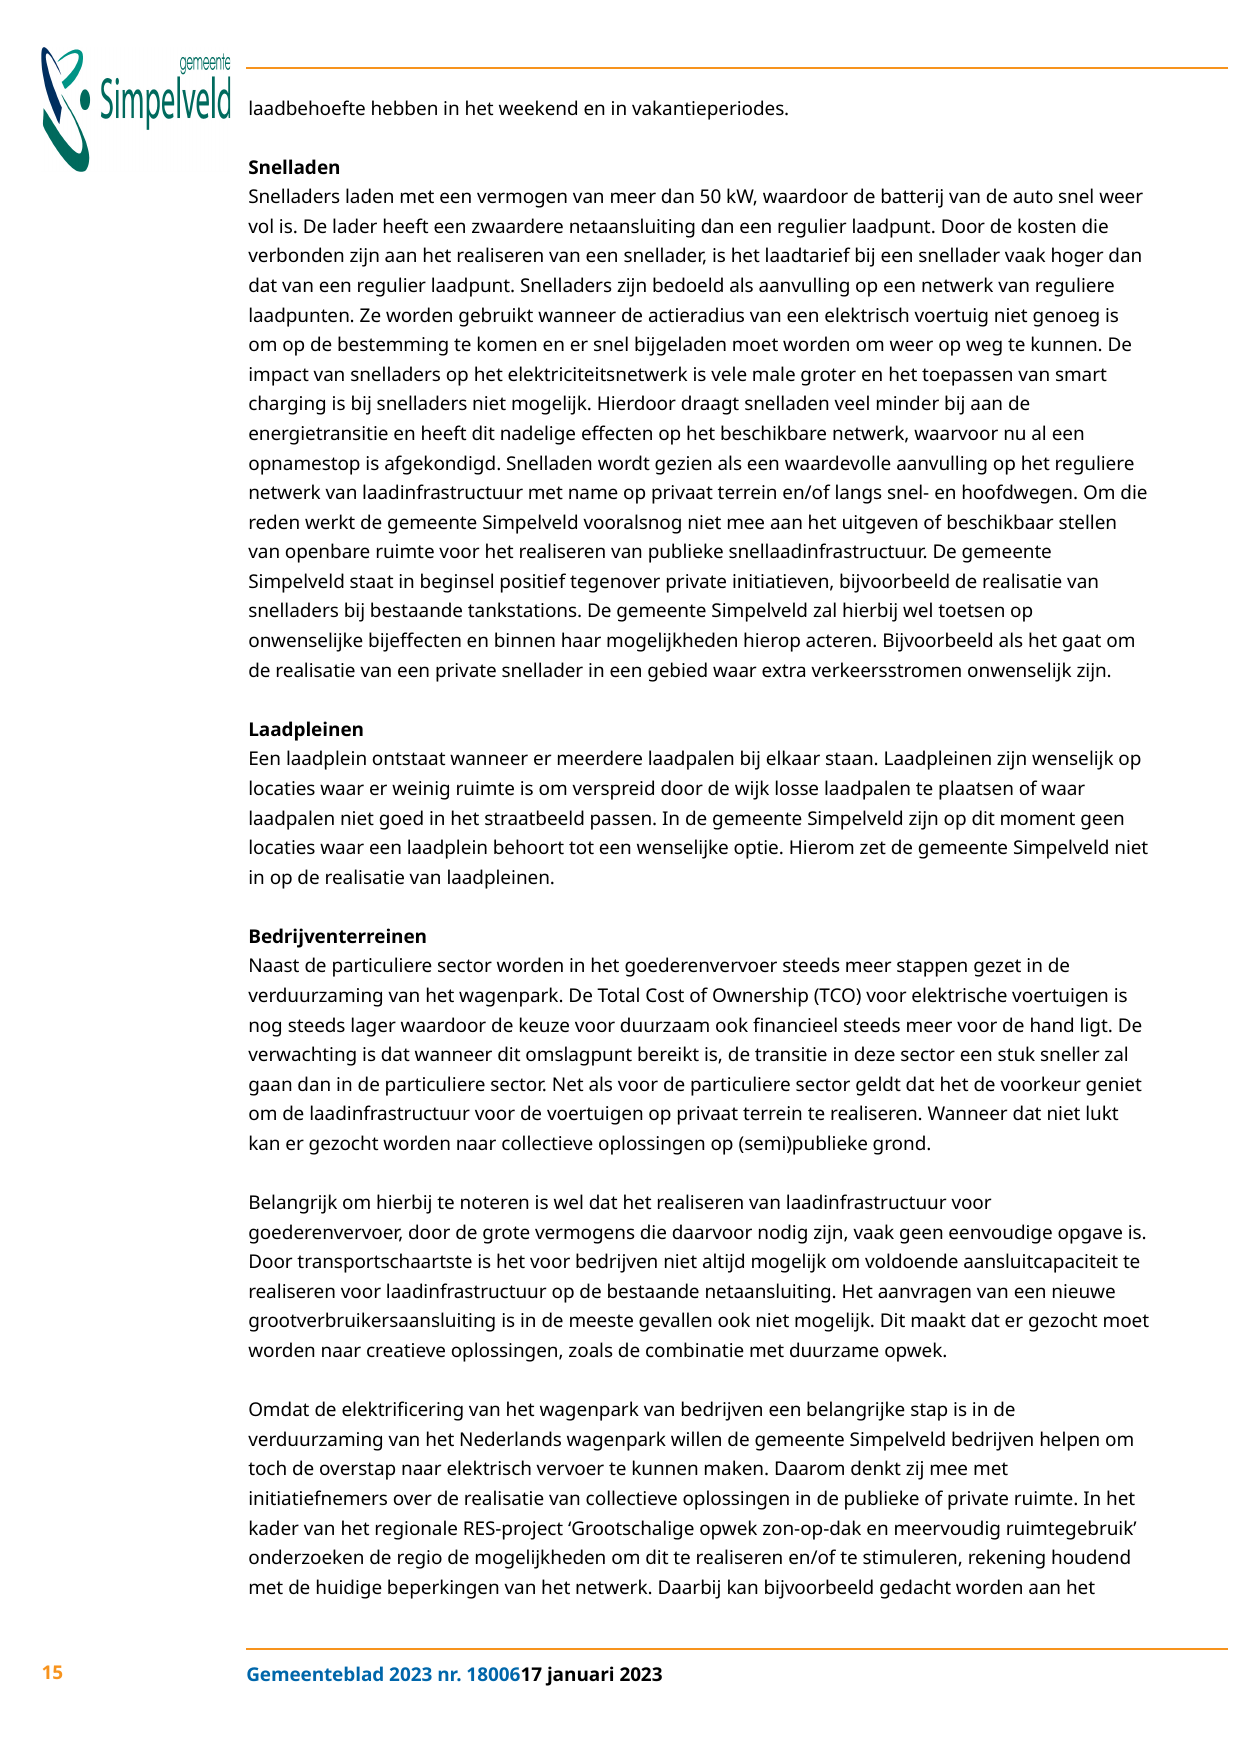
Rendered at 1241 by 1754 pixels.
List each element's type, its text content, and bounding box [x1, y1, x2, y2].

text Snelladen [248, 154, 1152, 180]
text Snelladers laden met een vermogen van meer dan 50 kW, waardoor de batterij van de auto snel weer vol is. De lader heeft een zwaardere netaansluiting dan een regulier laadpunt. Door de kosten die verbonden zijn aan het realiseren van een snellader, is het laadtarief bij een snellader vaak hoger dan dat van een regulier laadpunt. Snelladers zijn bedoeld als aanvulling op een netwerk van reguliere laadpunten. Ze worden gebruikt wanneer de actieradius van een elektrisch voertuig niet genoeg is om op de bestemming te komen en er snel bijgeladen moet worden om weer op weg te kunnen. De impact van snelladers op het elektriciteitsnetwerk is vele male groter en het toepassen van smart charging is bij snelladers niet mogelijk. Hierdoor draagt snelladen veel minder bij aan de energietransitie en heeft dit nadelige effecten op het beschikbare netwerk, waarvoor nu al een opnamestop is afgekondigd. Snelladen wordt gezien als een waardevolle aanvulling op het reguliere netwerk van laadinfrastructuur met name op privaat terrein en/of langs snel- en hoofdwegen. Om die reden werkt de gemeente Simpelveld vooralsnog niet mee aan het uitgeven of beschikbaar stellen van openbare ruimte voor het realiseren van publieke snellaadinfrastructuur. De gemeente Simpelveld staat in beginsel positief tegenover private initiatieven, bijvoorbeeld de realisatie van snelladers bij bestaande tankstations. De gemeente Simpelveld zal hierbij wel toetsen op onwenselijke bijeffecten en binnen haar mogelijkheden hierop acteren. Bijvoorbeeld als het gaat om de realisatie van een private snellader in een gebied waar extra verkeersstromen onwenselijk zijn. [248, 183, 1152, 683]
text Naast de particuliere sector worden in het goederenvervoer steeds meer stappen gezet in de verduurzaming van het wagenpark. De Total Cost of Ownership (TCO) voor elektrische voertuigen is nog steeds lager waardoor de keuze voor duurzaam ook financieel steeds meer voor de hand ligt. De verwachting is dat wanneer dit omslagpunt bereikt is, de transitie in deze sector een stuk sneller zal gaan dan in de particuliere sector. Net als voor de particuliere sector geldt dat het de voorkeur geniet om de laadinfrastructuur voor de voertuigen op privaat terrein te realiseren. Wanneer dat niet lukt kan er gezocht worden naar collectieve oplossingen op (semi)publieke grond. [248, 953, 1152, 1156]
text laadbehoefte hebben in het weekend en in vakantieperiodes. [248, 95, 1152, 121]
text Een laadplein ontstaat wanneer er meerdere laadpalen bij elkaar staan. Laadpleinen zijn wenselijk op locaties waar er weinig ruimte is om verspreid door de wijk losse laadpalen te plaatsen of waar laadpalen niet goed in het straatbeeld passen. In de gemeente Simpelveld zijn op dit moment geen locaties waar een laadplein behoort tot een wenselijke optie. Hierom zet de gemeente Simpelveld niet in op de realisatie van laadpleinen. [248, 746, 1152, 890]
picture [41, 47, 231, 172]
text Belangrijk om hierbij te noteren is wel dat het realiseren van laadinfrastructuur voor goederenvervoer, door de grote vermogens die daarvoor nodig zijn, vaak geen eenvoudige opgave is. Door transportschaartste is het voor bedrijven niet altijd mogelijk om voldoende aansluitcapaciteit te realiseren voor laadinfrastructuur op de bestaande netaansluiting. Het aanvragen van een nieuwe grootverbruikersaansluiting is in de meeste gevallen ook niet mogelijk. Dit maakt dat er gezocht moet worden naar creatieve oplossingen, zoals de combinatie met duurzame opwek. [248, 1189, 1152, 1363]
text Bedrijventerreinen [248, 923, 1152, 949]
text Omdat de elektrificering van het wagenpark van bedrijven een belangrijke stap is in de verduurzaming van het Nederlands wagenpark willen de gemeente Simpelveld bedrijven helpen om toch de overstap naar elektrisch vervoer te kunnen maken. Daarom denkt zij mee met initiatiefnemers over de realisatie van collectieve oplossingen in de publieke of private ruimte. In het kader van het regionale RES-project ‘Grootschalige opwek zon-op-dak en meervoudig ruimtegebruik’ onderzoeken de regio de mogelijkheden om dit te realiseren en/of te stimuleren, rekening houdend met de huidige beperkingen van het netwerk. Daarbij kan bijvoorbeeld gedacht worden aan het [248, 1396, 1152, 1600]
text Laadpleinen [248, 716, 1152, 742]
